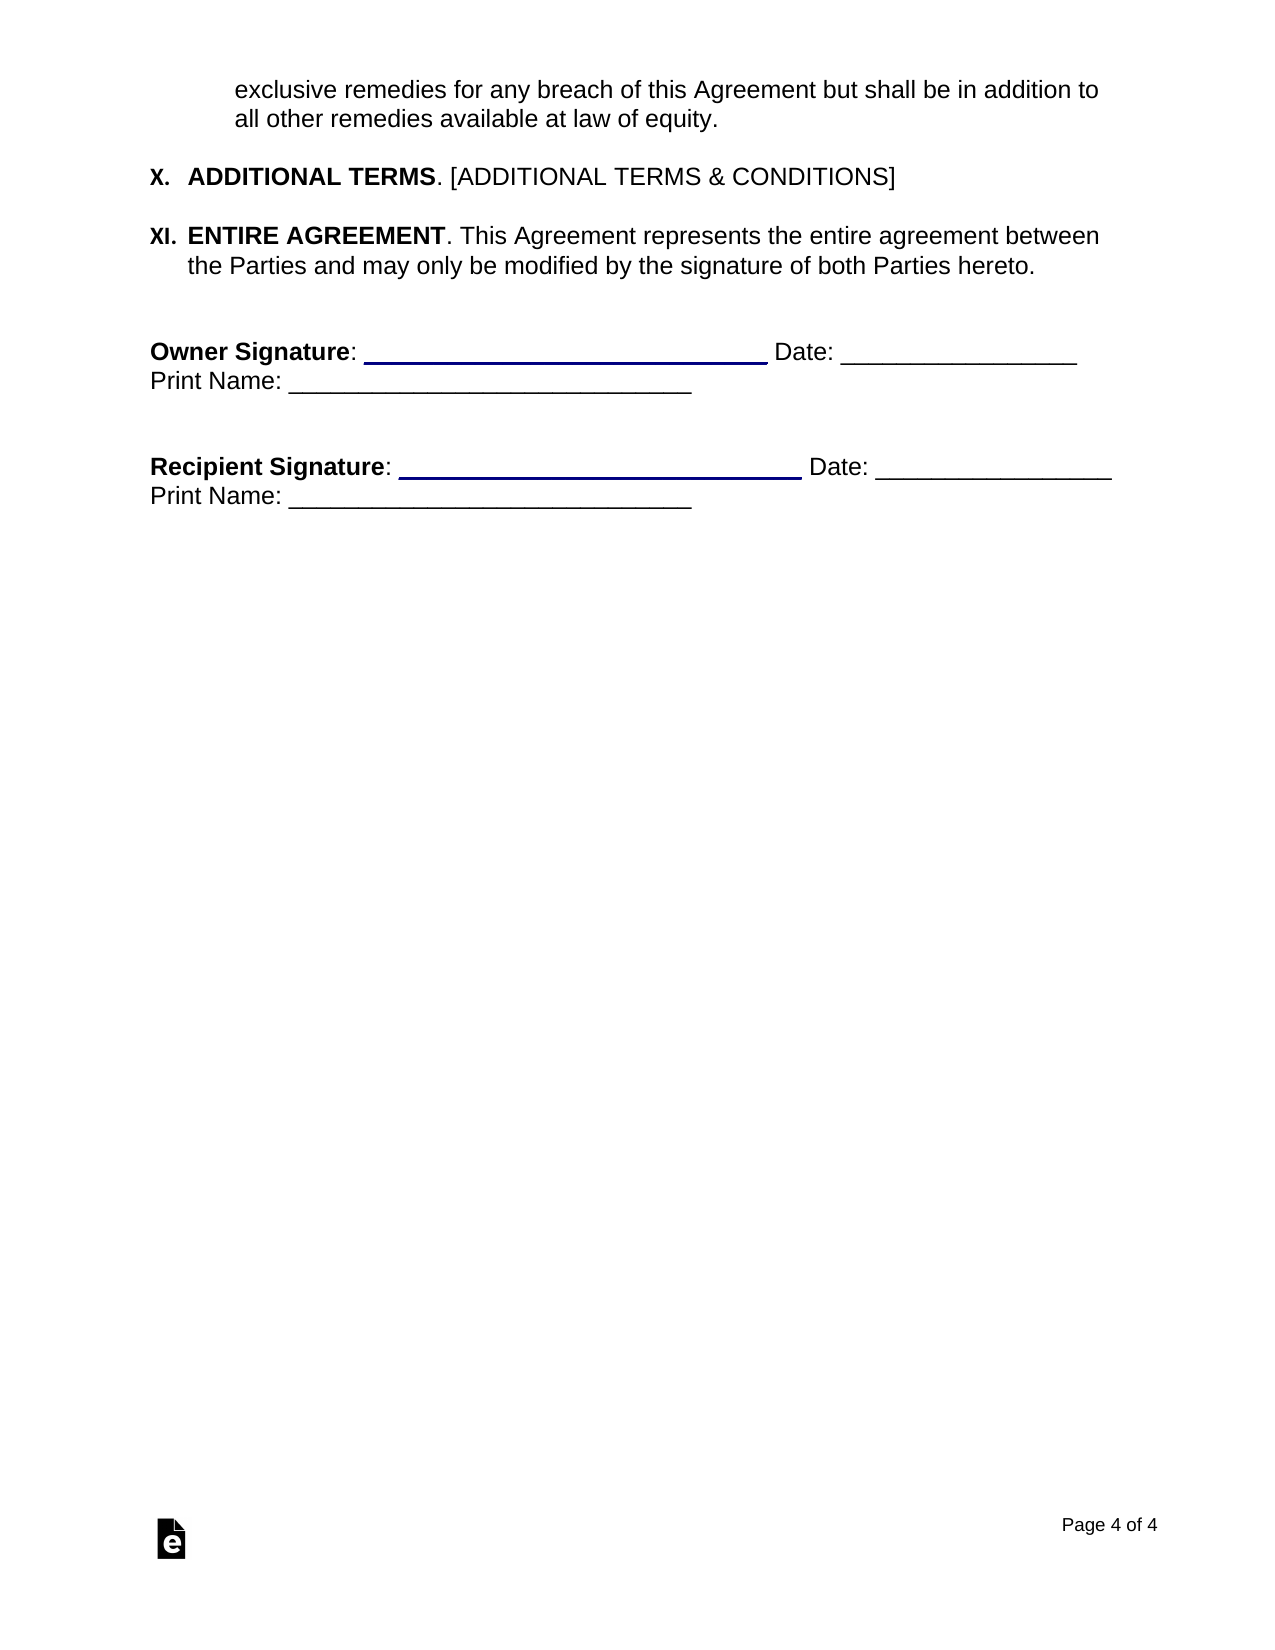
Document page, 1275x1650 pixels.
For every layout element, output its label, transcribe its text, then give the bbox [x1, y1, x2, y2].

list exclusive remedies for any breach of this Agreement but shall be in addition to all other remedies available at law of equity. [187, 75, 1125, 132]
text Print Name: _____________________________ [150, 481, 1125, 510]
text Owner Signature: _____________________________ Date: _________________ [150, 337, 1125, 366]
list ADDITIONAL TERMS. [ADDITIONAL TERMS & CONDITIONS] [150, 161, 1125, 192]
text Recipient Signature: _____________________________ Date: _________________ [150, 452, 1125, 481]
list ENTIRE AGREEMENT. This Agreement represents the entire agreement between the Parties and may only be modified by the signature of both Parties hereto. [150, 221, 1125, 280]
text Print Name: _____________________________ [150, 366, 1125, 395]
